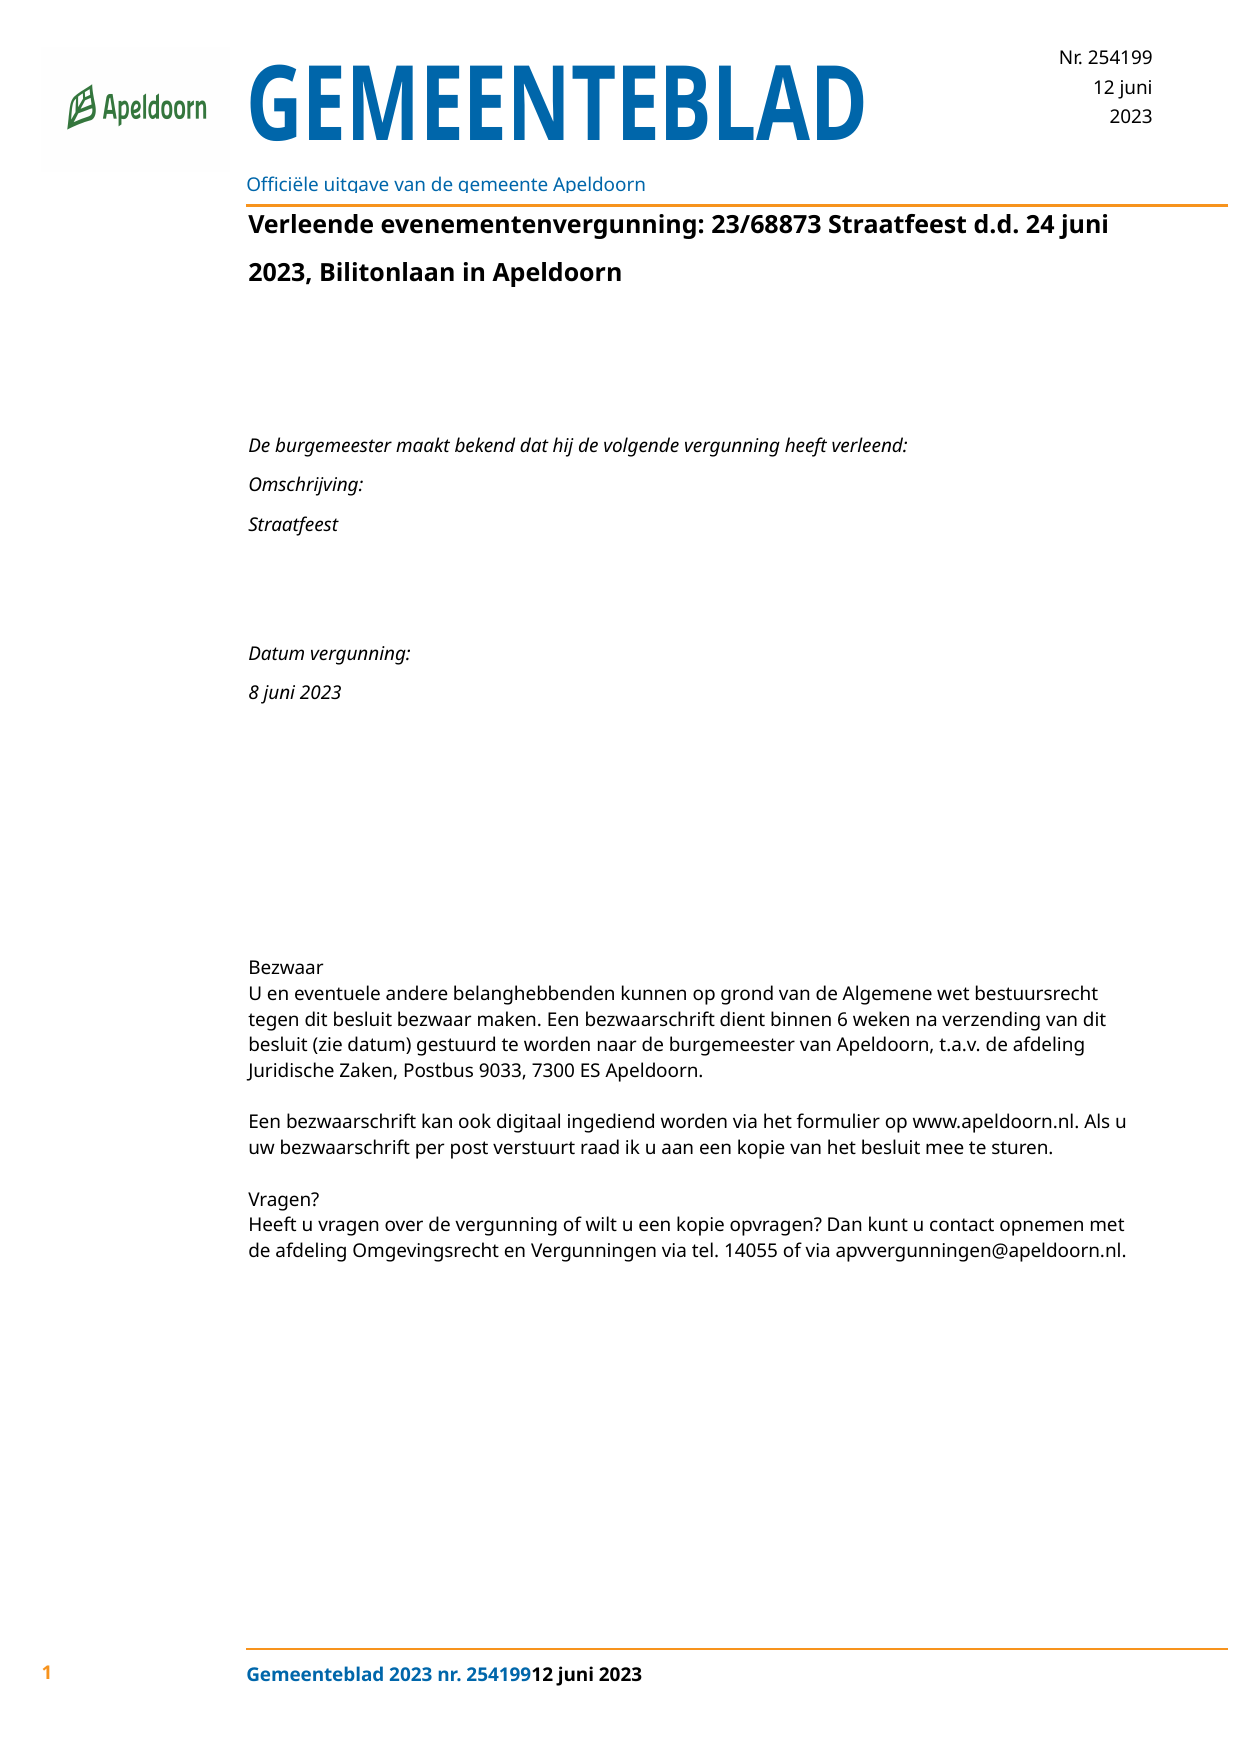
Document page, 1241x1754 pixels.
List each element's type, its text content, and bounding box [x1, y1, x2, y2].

text De burgemeester maakt bekend dat hij de volgende vergunning heeft verleend: [248, 432, 1152, 458]
text Vragen? [248, 1186, 1152, 1212]
text 8 juni 2023 [248, 679, 1152, 705]
text Heeft u vragen over de vergunning of wilt u een kopie opvragen? Dan kunt u contact opnemen met de afdeling Omgevingsrecht en Vergunningen via tel. 14055 of via apvvergunningen@apeldoorn.nl. [248, 1212, 1152, 1263]
text Straatfeest [248, 511, 1152, 537]
text Datum vergunning: [248, 640, 1152, 666]
text Bezwaar [248, 954, 1152, 980]
text Een bezwaarschrift kan ook digitaal ingediend worden via het formulier op www.apeldoorn.nl. Als u uw bezwaarschrift per post verstuurt raad ik u aan een kopie van het besluit mee te sturen. [248, 1109, 1152, 1160]
text U en eventuele andere belanghebbenden kunnen op grond van de Algemene wet bestuursrecht tegen dit besluit bezwaar maken. Een bezwaarschrift dient binnen 6 weken na verzending van dit besluit (zie datum) gestuurd te worden naar de burgemeester van Apeldoorn, t.a.v. de afdeling Juridische Zaken, Postbus 9033, 7300 ES Apeldoorn. [248, 980, 1152, 1083]
picture [41, 47, 231, 172]
text Omschrijving: [248, 472, 1152, 497]
text Verleende evenementenvergunning: 23/68873 Straatfeest d.d. 24 juni 2023, Bilitonlaan in Apeldoorn [248, 207, 1152, 288]
